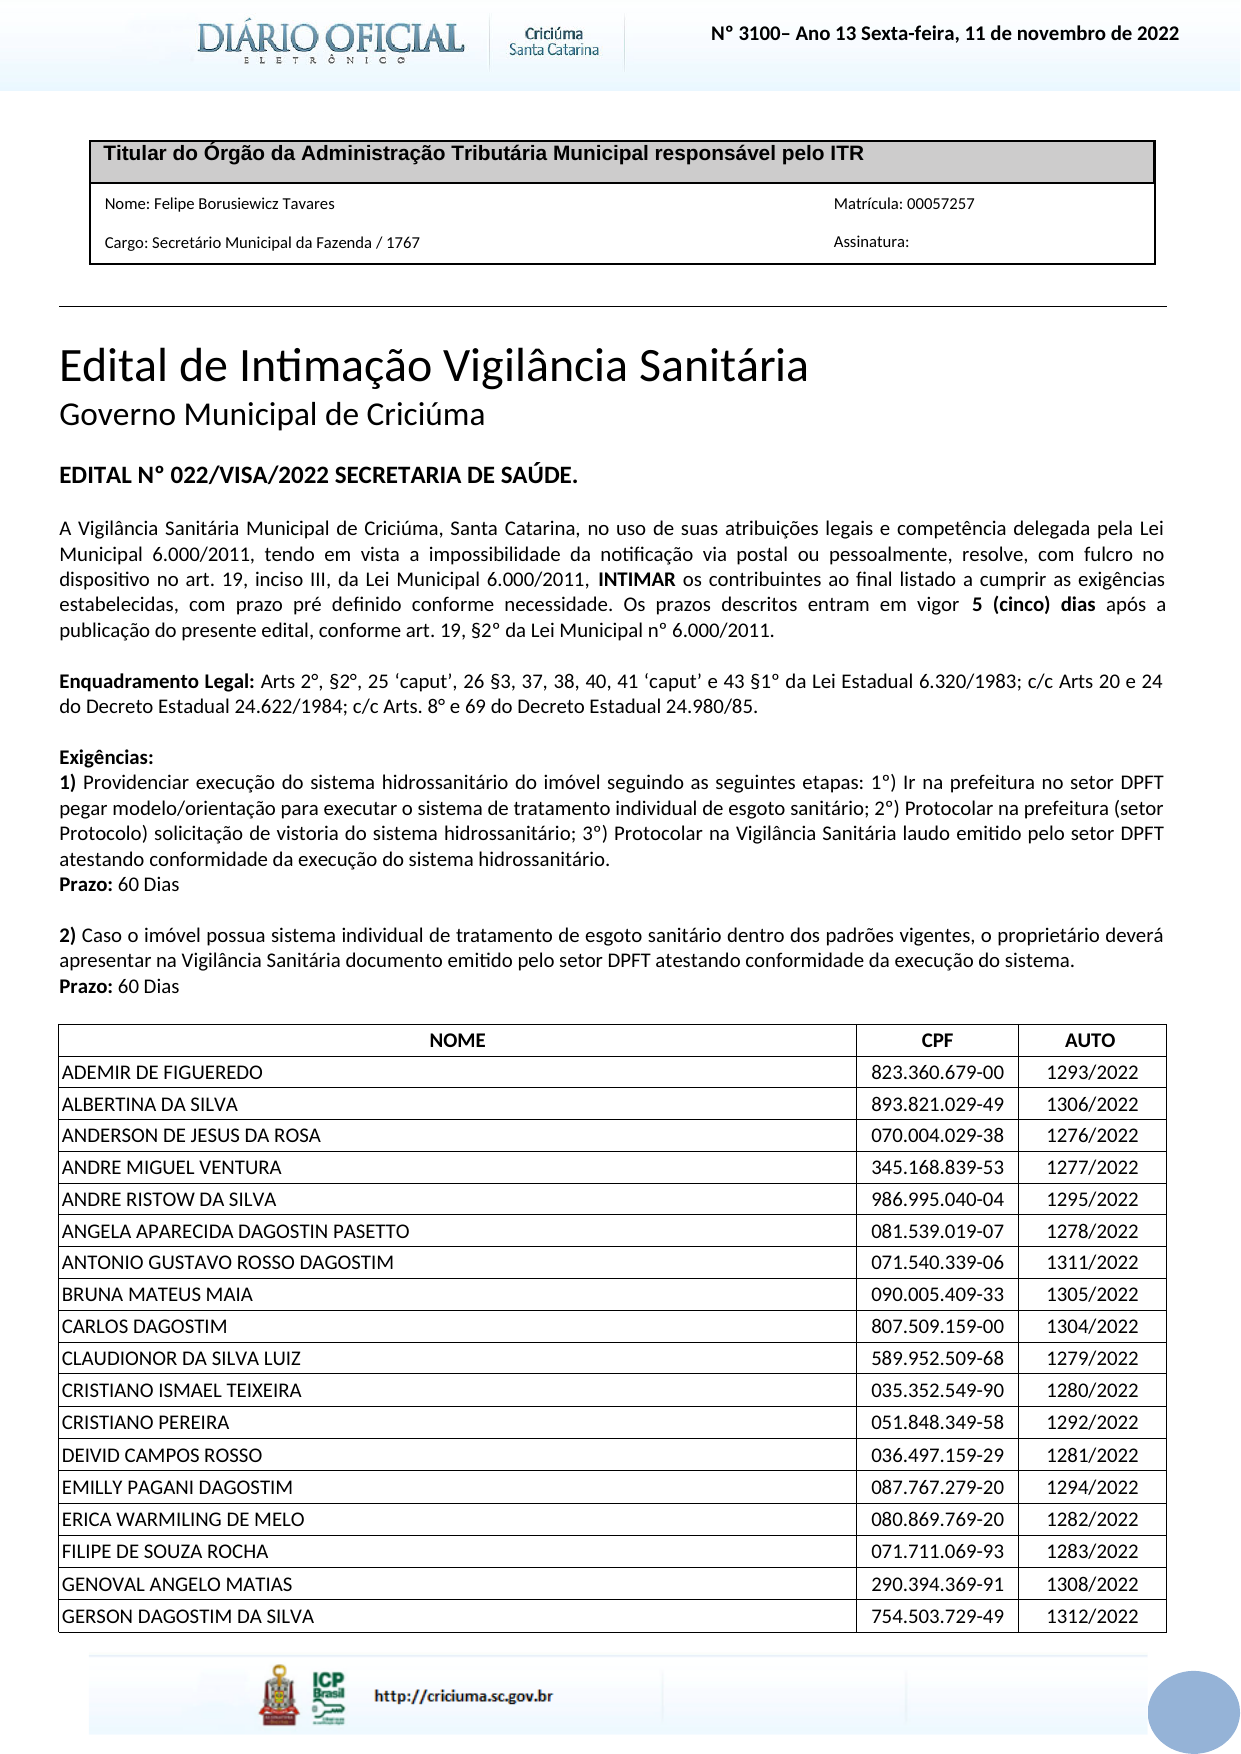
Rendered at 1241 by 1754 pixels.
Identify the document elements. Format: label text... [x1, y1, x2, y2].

table_cell 1305/2022 [1019, 1279, 1166, 1310]
table_cell 1278/2022 [1019, 1215, 1166, 1246]
table_cell 823.360.679-00 [857, 1057, 1018, 1087]
table_cell 290.394.369-91 [857, 1568, 1018, 1599]
table_cell 1294/2022 [1019, 1471, 1166, 1502]
table_cell 754.503.729-49 [857, 1600, 1018, 1632]
table_cell ANGELA APARECIDA DAGOSTIN PASETTO [59, 1215, 856, 1246]
table_cell EMILLY PAGANI DAGOSTIM [59, 1471, 856, 1502]
table_header NOME [59, 1025, 856, 1056]
table_cell CLAUDIONOR DA SILVA LUIZ [59, 1343, 856, 1373]
table_cell 080.869.769-20 [857, 1504, 1018, 1535]
table_cell 807.509.159-00 [857, 1311, 1018, 1341]
table_cell ERICA WARMILING DE MELO [59, 1504, 856, 1535]
table_cell ALBERTINA DA SILVA [59, 1088, 856, 1119]
table_cell ADEMIR DE FIGUEREDO [59, 1057, 856, 1087]
text Edital de Intimação Vigilância Sanitária [59, 335, 1167, 393]
table_cell 1276/2022 [1019, 1120, 1166, 1151]
table_cell ANDERSON DE JESUS DA ROSA [59, 1120, 856, 1151]
table_cell 035.352.549-90 [857, 1374, 1018, 1406]
table_cell CRISTIANO PEREIRA [59, 1407, 856, 1438]
table_cell 051.848.349-58 [857, 1407, 1018, 1438]
text 2) Caso o imóvel possua sistema individual de tratamento de esgoto sanitário dentro dos padrões vigentes, o proprietário deverá apresentar na Vigilância Sanitária documento emitido pelo setor DPFT atestando conformidade da execução do sistema. [59, 922, 1167, 973]
table_cell 1280/2022 [1019, 1374, 1166, 1406]
table_cell 1308/2022 [1019, 1568, 1166, 1599]
table_cell 081.539.019-07 [857, 1215, 1018, 1246]
text Prazo: 60 Dias [59, 871, 1167, 897]
table_cell 087.767.279-20 [857, 1471, 1018, 1502]
table_cell 1292/2022 [1019, 1407, 1166, 1438]
table_cell 1279/2022 [1019, 1343, 1166, 1373]
table_cell ANDRE MIGUEL VENTURA [59, 1152, 856, 1183]
table_cell ANTONIO GUSTAVO ROSSO DAGOSTIM [59, 1247, 856, 1278]
table_cell BRUNA MATEUS MAIA [59, 1279, 856, 1310]
table_cell 1277/2022 [1019, 1152, 1166, 1183]
table_cell 1293/2022 [1019, 1057, 1166, 1087]
table_cell DEIVID CAMPOS ROSSO [59, 1439, 856, 1470]
text Prazo: 60 Dias [59, 973, 1167, 998]
table_cell 071.711.069-93 [857, 1536, 1018, 1567]
table_cell FILIPE DE SOUZA ROCHA [59, 1536, 856, 1567]
table_cell 589.952.509-68 [857, 1343, 1018, 1373]
table_cell 345.168.839-53 [857, 1152, 1018, 1183]
table_cell 1312/2022 [1019, 1600, 1166, 1632]
table_cell 1295/2022 [1019, 1184, 1166, 1214]
text Exigências: [59, 744, 1167, 769]
table_cell ANDRE RISTOW DA SILVA [59, 1184, 856, 1214]
table_cell CRISTIANO ISMAEL TEIXEIRA [59, 1374, 856, 1406]
table_cell 1281/2022 [1019, 1439, 1166, 1470]
table_cell 1282/2022 [1019, 1504, 1166, 1535]
table_cell 1283/2022 [1019, 1536, 1166, 1567]
table_cell 893.821.029-49 [857, 1088, 1018, 1119]
table_cell 1311/2022 [1019, 1247, 1166, 1278]
table_cell 1306/2022 [1019, 1088, 1166, 1119]
text 1) Providenciar execução do sistema hidrossanitário do imóvel seguindo as seguintes etapas: 1º) Ir na prefeitura no setor DPFT pegar modelo/orientação para executar o sistema de tratamento individual de esgoto sanitário; 2º) Protocolar na prefeitura (setor Protocolo) solicitação de vistoria do sistema hidrossanitário; 3º) Protocolar na Vigilância Sanitária laudo emitido pelo setor DPFT atestando conformidade da execução do sistema hidrossanitário. [59, 769, 1167, 871]
table_cell 071.540.339-06 [857, 1247, 1018, 1278]
table_cell 070.004.029-38 [857, 1120, 1018, 1151]
text EDITAL Nº 022/VISA/2022 SECRETARIA DE SAÚDE. [59, 459, 1167, 490]
table_cell CARLOS DAGOSTIM [59, 1311, 856, 1341]
table_cell 036.497.159-29 [857, 1439, 1018, 1470]
table_cell GERSON DAGOSTIM DA SILVA [59, 1600, 856, 1632]
table_cell 1304/2022 [1019, 1311, 1166, 1341]
table_header AUTO [1019, 1025, 1166, 1056]
text Governo Municipal de Criciúma [59, 393, 1167, 434]
table_cell GENOVAL ANGELO MATIAS [59, 1568, 856, 1599]
table_cell 090.005.409-33 [857, 1279, 1018, 1310]
table_cell 986.995.040-04 [857, 1184, 1018, 1214]
table_header CPF [857, 1025, 1018, 1056]
text Enquadramento Legal: Arts 2°, §2°, 25 ‘caput’, 26 §3, 37, 38, 40, 41 ‘caput’ e 43 §1º da Lei Estadual 6.320/1983; c/c Arts 20 e 24 do Decreto Estadual 24.622/1984; c/c Arts. 8° e 69 do Decreto Estadual 24.980/85. [59, 668, 1167, 719]
text A Vigilância Sanitária Municipal de Criciúma, Santa Catarina, no uso de suas atribuições legais e competência delegada pela Lei Municipal 6.000/2011, tendo em vista a impossibilidade da notificação via postal ou pessoalmente, resolve, com fulcro no dispositivo no art. 19, inciso III, da Lei Municipal 6.000/2011, INTIMAR os contribuintes ao final listado a cumprir as exigências estabelecidas, com prazo pré definido conforme necessidade. Os prazos descritos entram em vigor 5 (cinco) dias após a publicação do presente edital, conforme art. 19, §2º da Lei Municipal nº 6.000/2011. [59, 515, 1167, 642]
